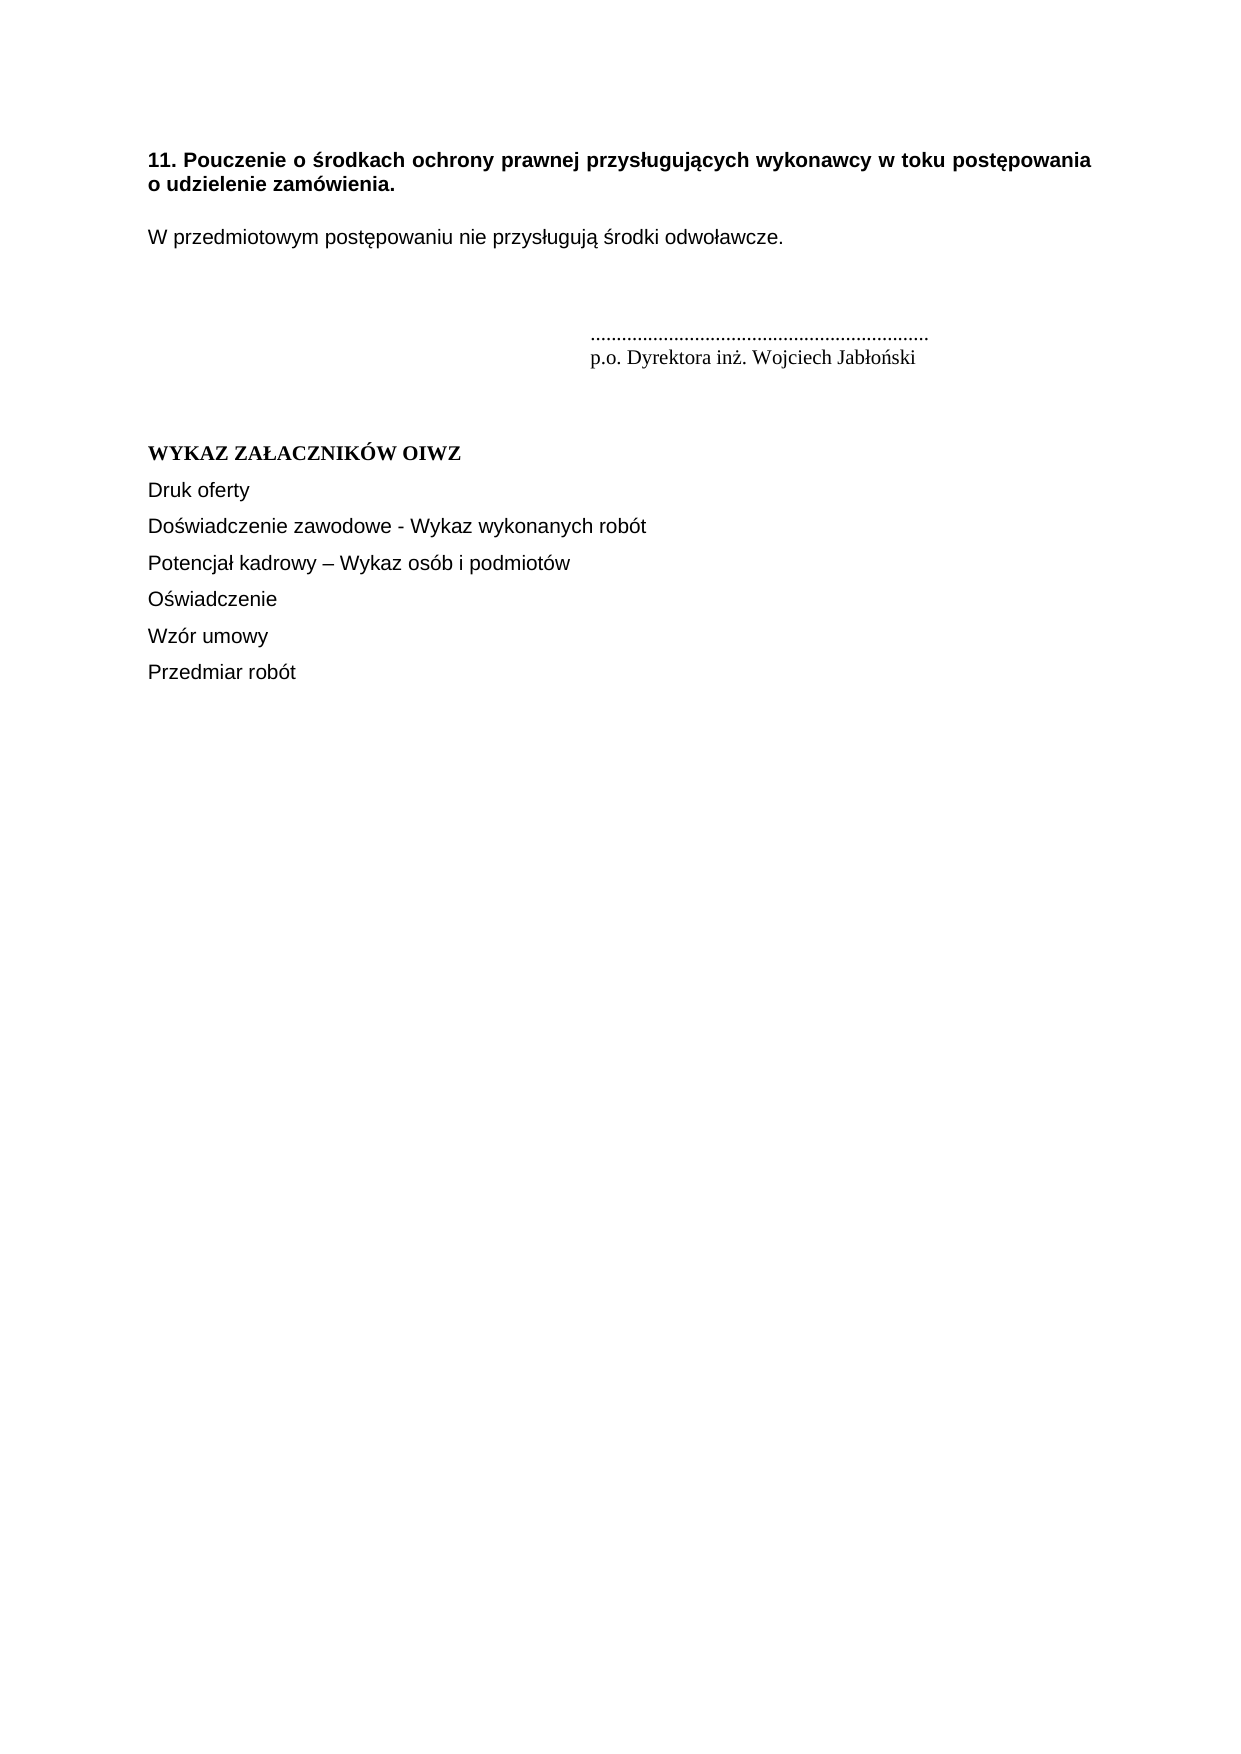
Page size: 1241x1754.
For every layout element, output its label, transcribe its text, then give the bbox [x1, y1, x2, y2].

text Doświadczenie zawodowe - Wykaz wykonanych robót [148, 514, 1092, 538]
text WYKAZ ZAŁACZNIKÓW OIWZ [148, 441, 1092, 465]
text p.o. Dyrektora inż. Wojciech Jabłoński [590, 345, 1092, 369]
text Przedmiar robót [148, 660, 1092, 684]
text Druk oferty [148, 478, 1092, 502]
text W przedmiotowym postępowaniu nie przysługują środki odwoławcze. [148, 225, 1092, 249]
text ................................................................. [590, 321, 1092, 345]
text Potencjał kadrowy – Wykaz osób i podmiotów [148, 551, 1092, 574]
text Wzór umowy [148, 623, 1092, 647]
text 11. Pouczenie o środkach ochrony prawnej przysługujących wykonawcy w toku postępowania o udzielenie zamówienia. [148, 148, 1092, 196]
text Oświadczenie [148, 587, 1092, 611]
